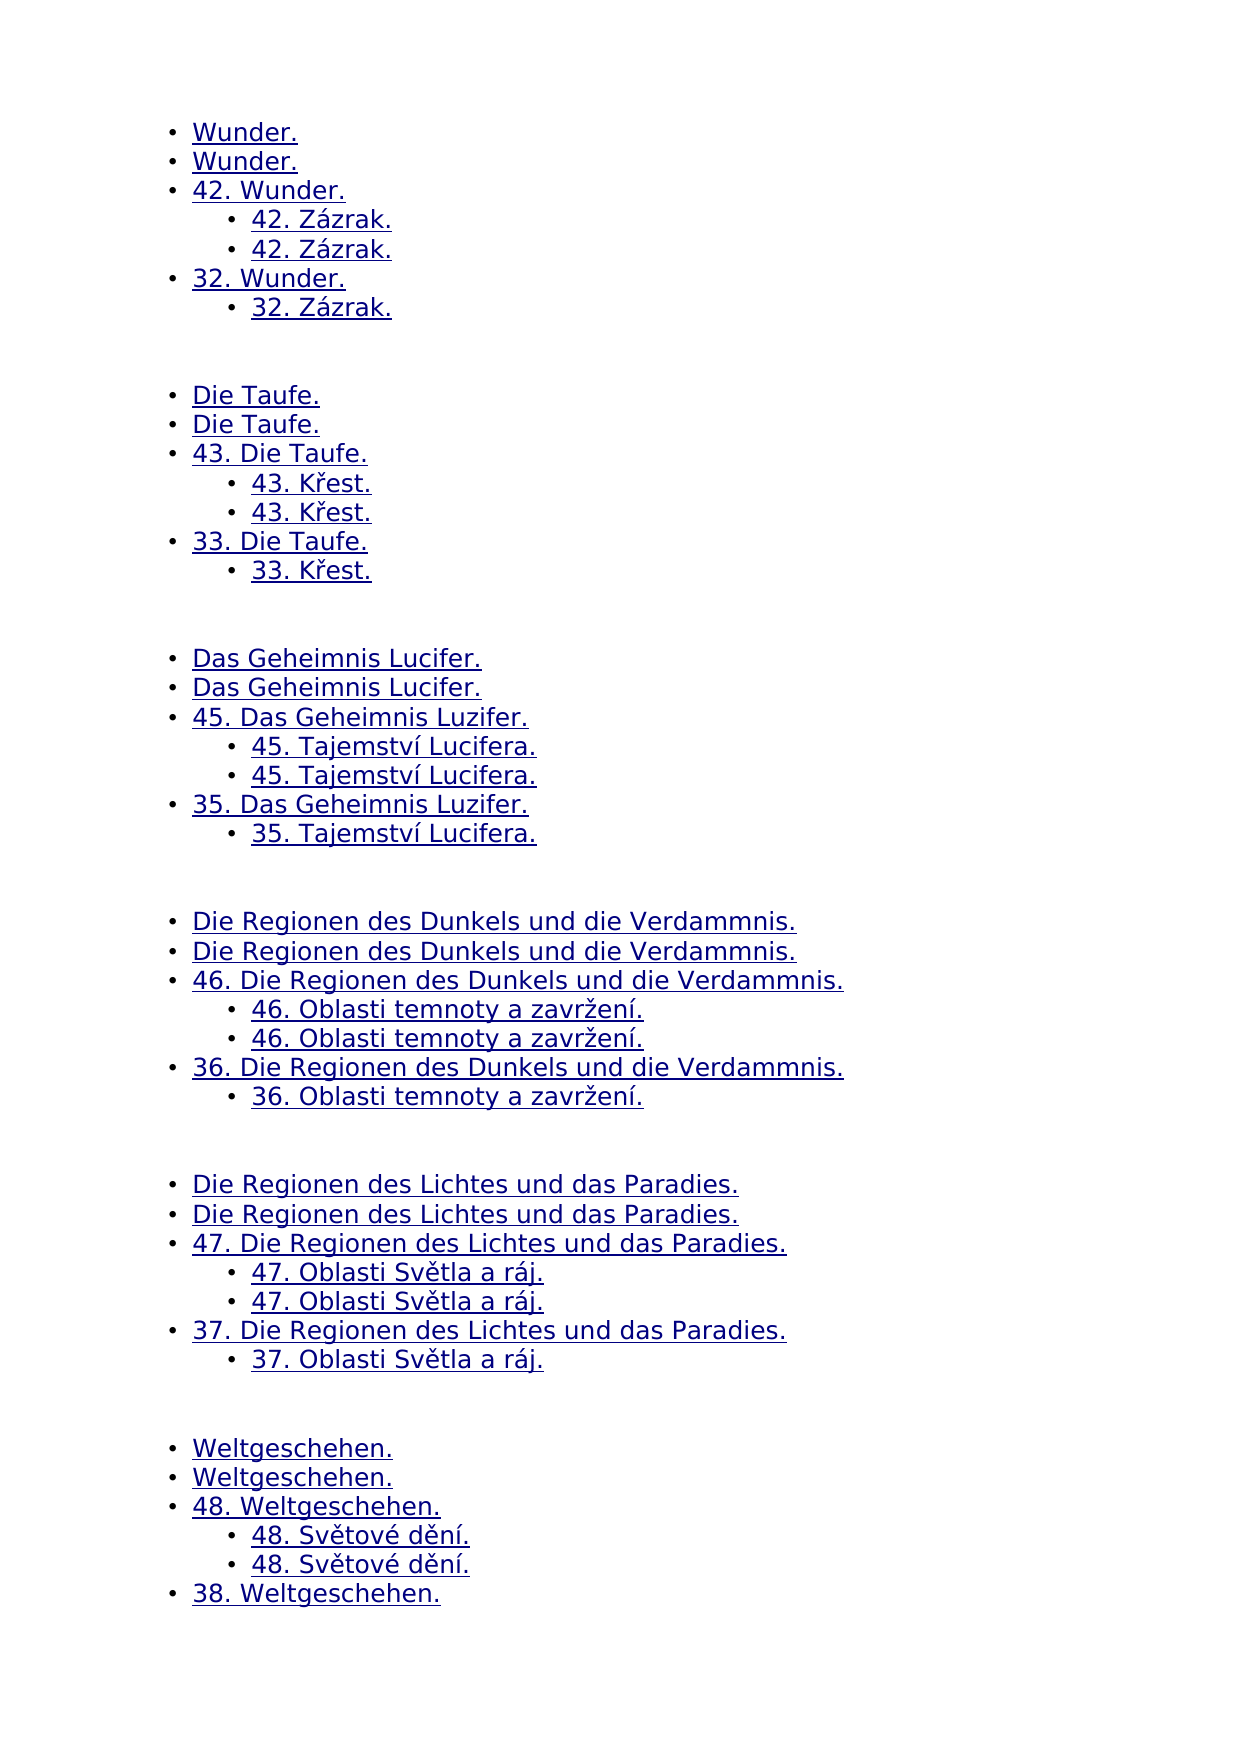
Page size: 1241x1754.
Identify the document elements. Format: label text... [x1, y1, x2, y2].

list Die Regionen des Lichtes und das Paradies. [177, 1200, 1122, 1229]
list 45. Tajemství Lucifera. [236, 732, 1122, 761]
list 46. Oblasti temnoty a zavržení. [236, 995, 1122, 1024]
list 47. Die Regionen des Lichtes und das Paradies. [177, 1229, 1122, 1258]
list Wunder. [177, 118, 1122, 147]
list 32. Zázrak. [236, 293, 1122, 322]
list Wunder. [177, 147, 1122, 176]
list 42. Zázrak. [236, 235, 1122, 264]
list Das Geheimnis Lucifer. [177, 644, 1122, 673]
list 43. Křest. [236, 498, 1122, 527]
list 42. Zázrak. [236, 206, 1122, 235]
list 48. Weltgeschehen. [177, 1492, 1122, 1521]
list 43. Die Taufe. [177, 439, 1122, 469]
list 37. Oblasti Světla a ráj. [236, 1346, 1122, 1375]
list 38. Weltgeschehen. [177, 1579, 1122, 1609]
list 48. Světové dění. [236, 1550, 1122, 1579]
list 45. Das Geheimnis Luzifer. [177, 703, 1122, 732]
list Die Taufe. [177, 410, 1122, 439]
list 36. Oblasti temnoty a zavržení. [236, 1082, 1122, 1112]
list Die Regionen des Dunkels und die Verdammnis. [177, 907, 1122, 937]
list Die Regionen des Lichtes und das Paradies. [177, 1171, 1122, 1200]
list 35. Das Geheimnis Luzifer. [177, 790, 1122, 819]
list Die Taufe. [177, 381, 1122, 410]
list 35. Tajemství Lucifera. [236, 819, 1122, 848]
list 42. Wunder. [177, 176, 1122, 206]
list Weltgeschehen. [177, 1463, 1122, 1492]
list 33. Die Taufe. [177, 527, 1122, 556]
list 37. Die Regionen des Lichtes und das Paradies. [177, 1316, 1122, 1346]
list Weltgeschehen. [177, 1434, 1122, 1463]
list 32. Wunder. [177, 264, 1122, 293]
list Das Geheimnis Lucifer. [177, 673, 1122, 703]
list 33. Křest. [236, 556, 1122, 585]
list 46. Oblasti temnoty a zavržení. [236, 1024, 1122, 1053]
list 45. Tajemství Lucifera. [236, 761, 1122, 790]
list 47. Oblasti Světla a ráj. [236, 1258, 1122, 1287]
list 46. Die Regionen des Dunkels und die Verdammnis. [177, 966, 1122, 995]
list 43. Křest. [236, 469, 1122, 498]
list 48. Světové dění. [236, 1521, 1122, 1550]
list 36. Die Regionen des Dunkels und die Verdammnis. [177, 1053, 1122, 1082]
list Die Regionen des Dunkels und die Verdammnis. [177, 937, 1122, 966]
list 47. Oblasti Světla a ráj. [236, 1287, 1122, 1316]
